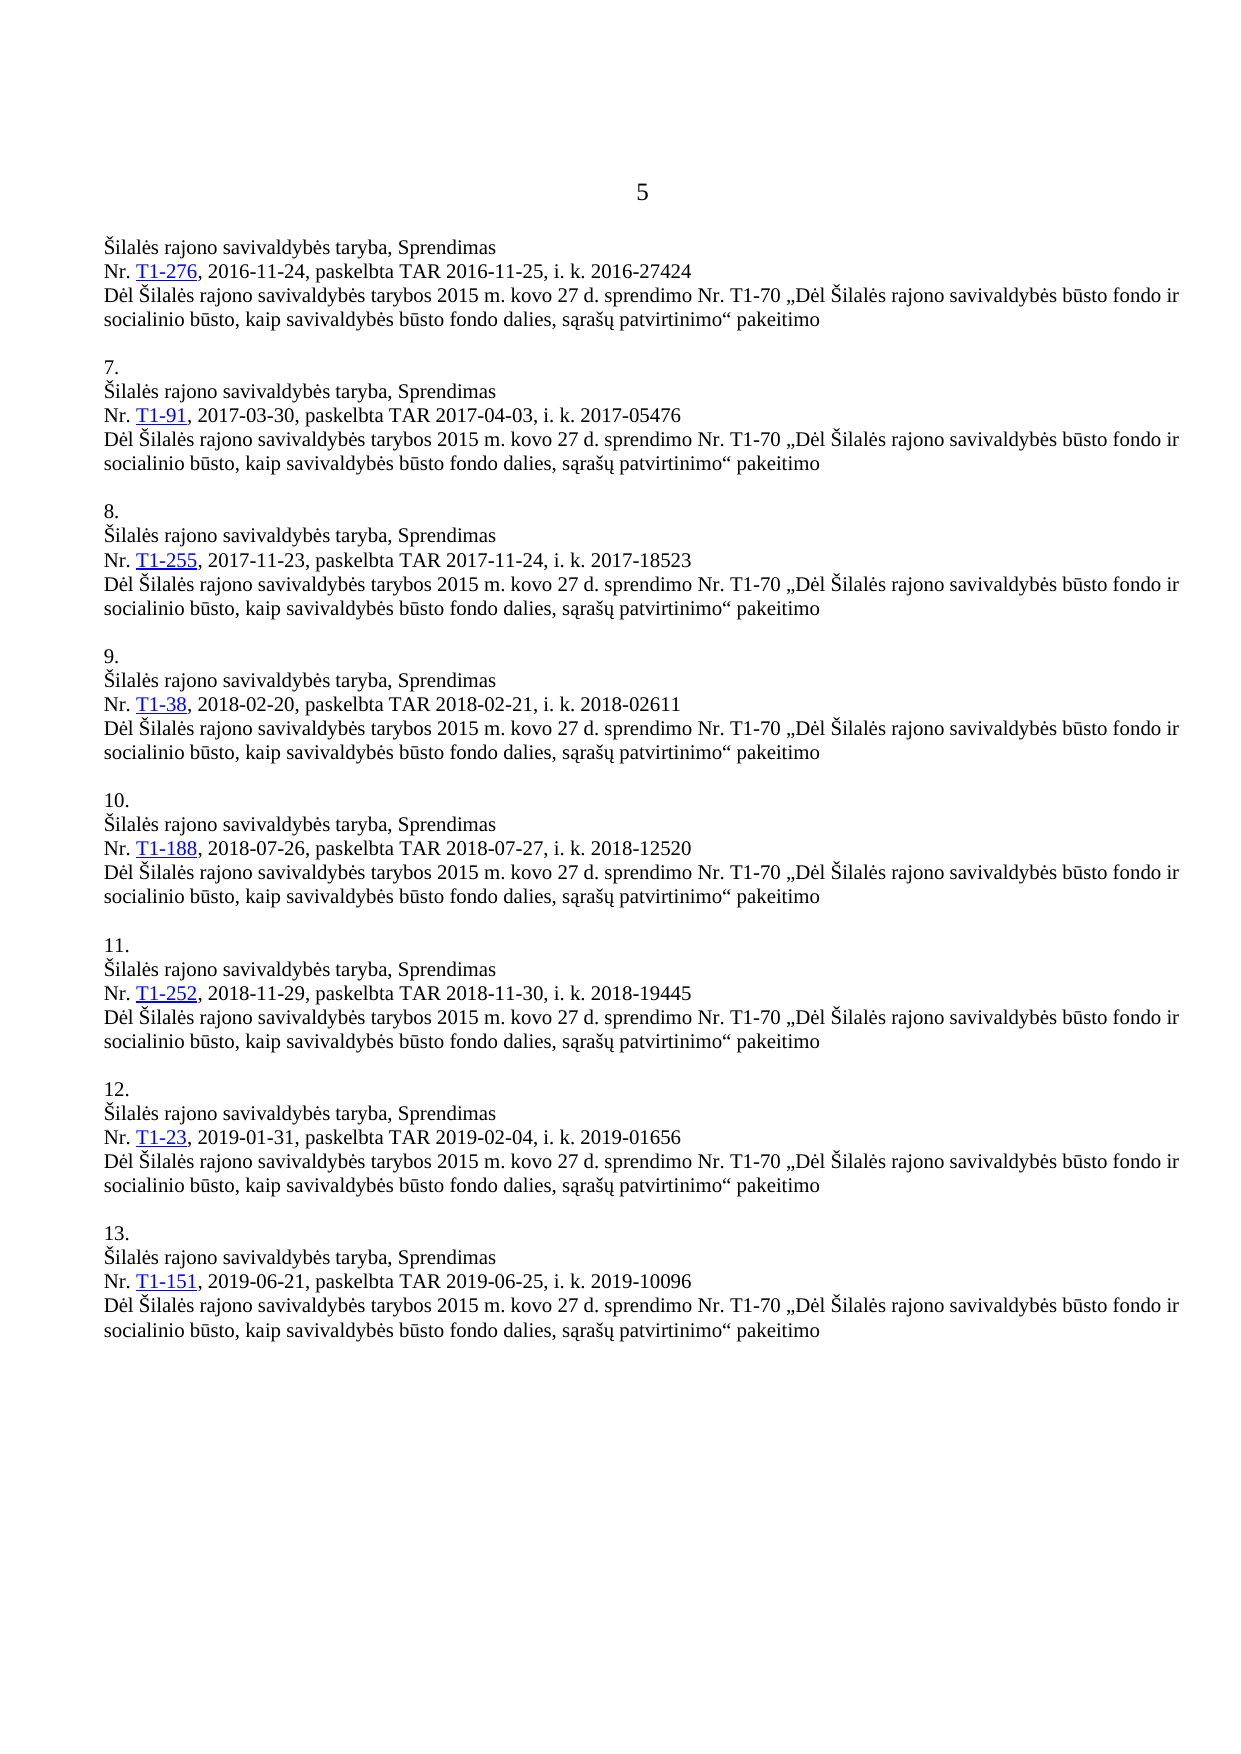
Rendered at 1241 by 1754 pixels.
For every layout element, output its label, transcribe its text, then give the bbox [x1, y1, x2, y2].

text Dėl Šilalės rajono savivaldybės tarybos 2015 m. kovo 27 d. sprendimo Nr. T1-70 „Dėl Šilalės rajono savivaldybės būsto fondo ir socialinio būsto, kaip savivaldybės būsto fondo dalies, sąrašų patvirtinimo“ pakeitimo [103, 572, 1181, 620]
text Nr. T1-151, 2019-06-21, paskelbta TAR 2019-06-25, i. k. 2019-10096 [103, 1269, 1181, 1293]
text Nr. T1-188, 2018-07-26, paskelbta TAR 2018-07-27, i. k. 2018-12520 [103, 836, 1181, 860]
text Šilalės rajono savivaldybės taryba, Sprendimas [103, 812, 1181, 836]
text 13. [103, 1221, 1181, 1245]
text Nr. T1-38, 2018-02-20, paskelbta TAR 2018-02-21, i. k. 2018-02611 [103, 692, 1181, 716]
text Šilalės rajono savivaldybės taryba, Sprendimas [103, 1245, 1181, 1269]
text Dėl Šilalės rajono savivaldybės tarybos 2015 m. kovo 27 d. sprendimo Nr. T1-70 „Dėl Šilalės rajono savivaldybės būsto fondo ir socialinio būsto, kaip savivaldybės būsto fondo dalies, sąrašų patvirtinimo“ pakeitimo [103, 1293, 1181, 1342]
text Dėl Šilalės rajono savivaldybės tarybos 2015 m. kovo 27 d. sprendimo Nr. T1-70 „Dėl Šilalės rajono savivaldybės būsto fondo ir socialinio būsto, kaip savivaldybės būsto fondo dalies, sąrašų patvirtinimo“ pakeitimo [103, 283, 1181, 331]
text Dėl Šilalės rajono savivaldybės tarybos 2015 m. kovo 27 d. sprendimo Nr. T1-70 „Dėl Šilalės rajono savivaldybės būsto fondo ir socialinio būsto, kaip savivaldybės būsto fondo dalies, sąrašų patvirtinimo“ pakeitimo [103, 427, 1181, 475]
text Nr. T1-91, 2017-03-30, paskelbta TAR 2017-04-03, i. k. 2017-05476 [103, 403, 1181, 427]
text Šilalės rajono savivaldybės taryba, Sprendimas [103, 668, 1181, 692]
text Dėl Šilalės rajono savivaldybės tarybos 2015 m. kovo 27 d. sprendimo Nr. T1-70 „Dėl Šilalės rajono savivaldybės būsto fondo ir socialinio būsto, kaip savivaldybės būsto fondo dalies, sąrašų patvirtinimo“ pakeitimo [103, 1005, 1181, 1053]
text Šilalės rajono savivaldybės taryba, Sprendimas [103, 235, 1181, 259]
text 9. [103, 644, 1181, 668]
text Šilalės rajono savivaldybės taryba, Sprendimas [103, 379, 1181, 403]
text Nr. T1-276, 2016-11-24, paskelbta TAR 2016-11-25, i. k. 2016-27424 [103, 259, 1181, 283]
text 7. [103, 355, 1181, 379]
text Dėl Šilalės rajono savivaldybės tarybos 2015 m. kovo 27 d. sprendimo Nr. T1-70 „Dėl Šilalės rajono savivaldybės būsto fondo ir socialinio būsto, kaip savivaldybės būsto fondo dalies, sąrašų patvirtinimo“ pakeitimo [103, 860, 1181, 908]
text Šilalės rajono savivaldybės taryba, Sprendimas [103, 1101, 1181, 1125]
text Šilalės rajono savivaldybės taryba, Sprendimas [103, 957, 1181, 981]
text 12. [103, 1077, 1181, 1101]
text 10. [103, 788, 1181, 812]
text Nr. T1-23, 2019-01-31, paskelbta TAR 2019-02-04, i. k. 2019-01656 [103, 1125, 1181, 1149]
text 8. [103, 499, 1181, 523]
text 11. [103, 932, 1181, 957]
text Šilalės rajono savivaldybės taryba, Sprendimas [103, 523, 1181, 547]
text Nr. T1-255, 2017-11-23, paskelbta TAR 2017-11-24, i. k. 2017-18523 [103, 547, 1181, 572]
text Dėl Šilalės rajono savivaldybės tarybos 2015 m. kovo 27 d. sprendimo Nr. T1-70 „Dėl Šilalės rajono savivaldybės būsto fondo ir socialinio būsto, kaip savivaldybės būsto fondo dalies, sąrašų patvirtinimo“ pakeitimo [103, 716, 1181, 764]
text Nr. T1-252, 2018-11-29, paskelbta TAR 2018-11-30, i. k. 2018-19445 [103, 981, 1181, 1005]
text Dėl Šilalės rajono savivaldybės tarybos 2015 m. kovo 27 d. sprendimo Nr. T1-70 „Dėl Šilalės rajono savivaldybės būsto fondo ir socialinio būsto, kaip savivaldybės būsto fondo dalies, sąrašų patvirtinimo“ pakeitimo [103, 1149, 1181, 1197]
